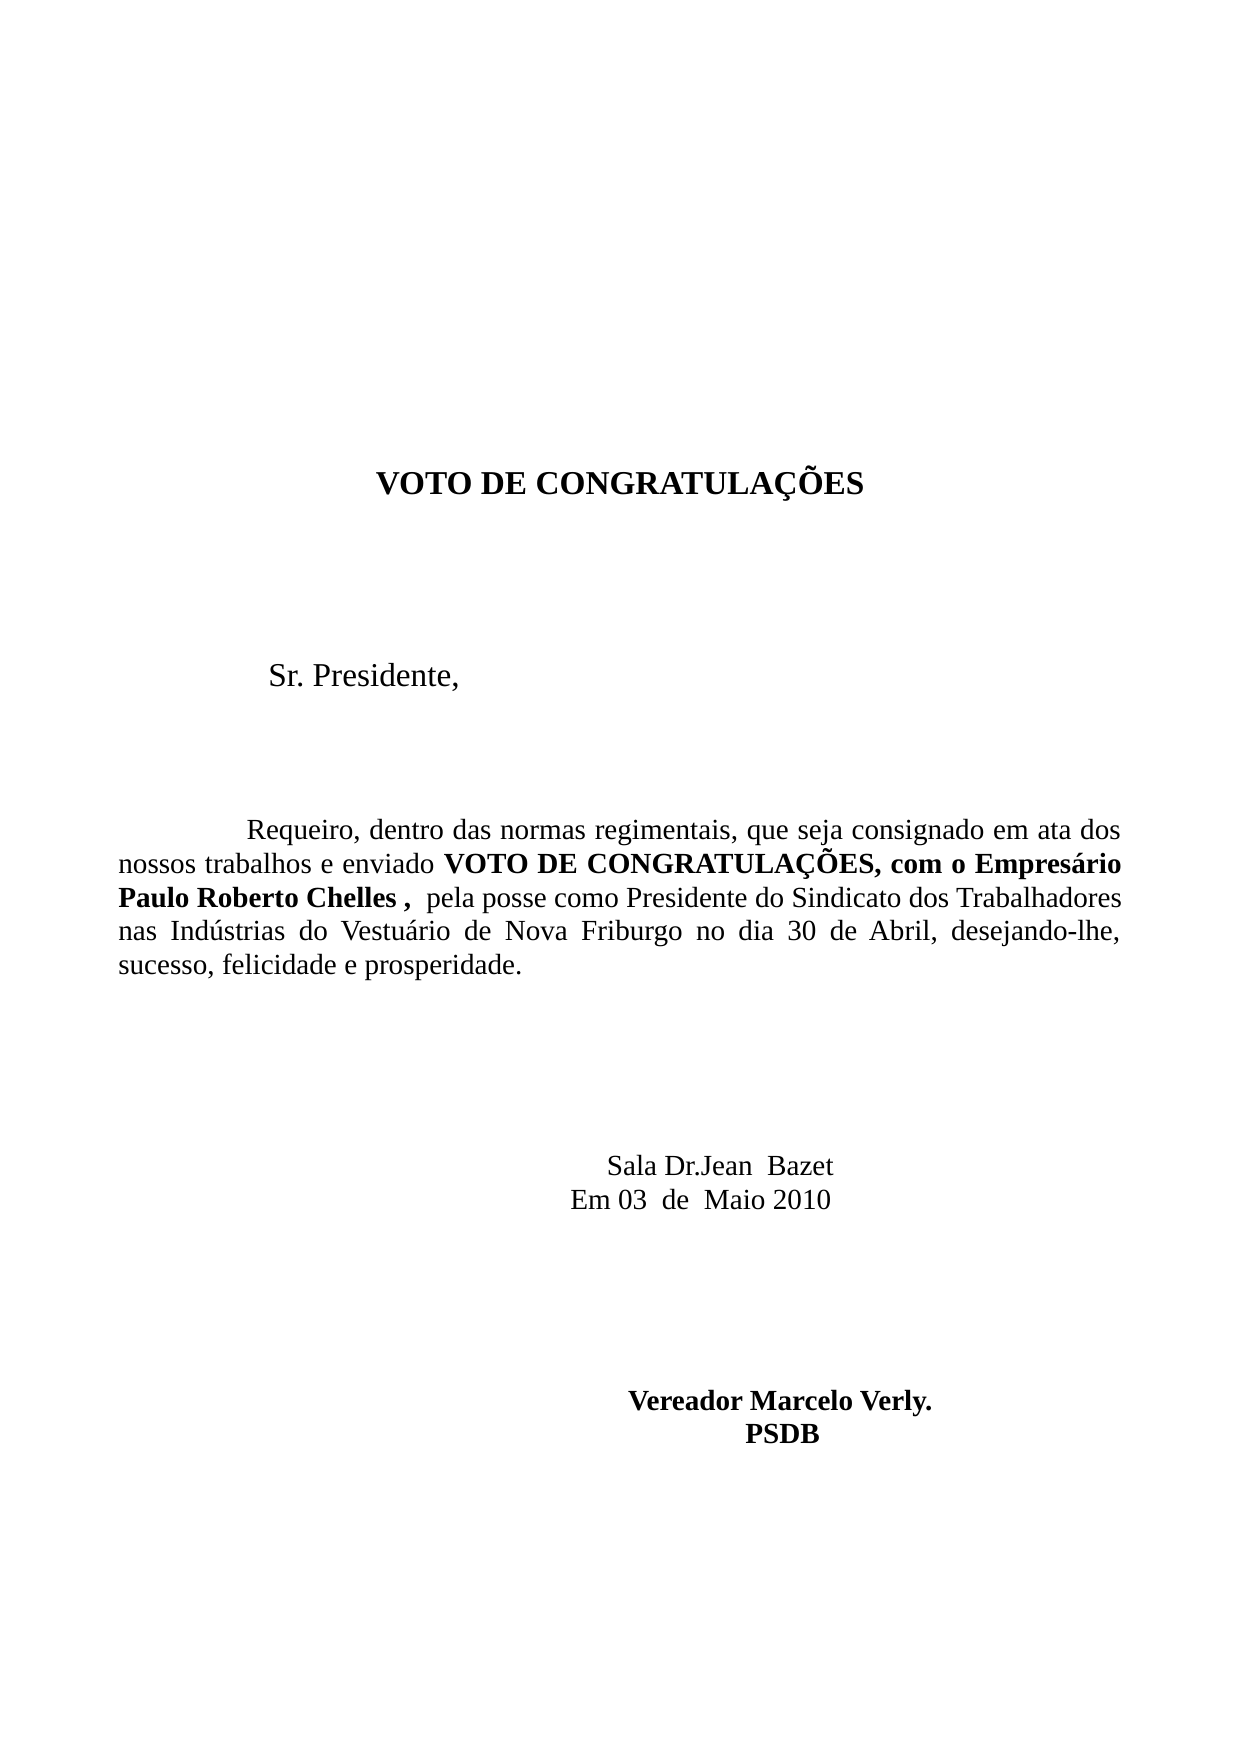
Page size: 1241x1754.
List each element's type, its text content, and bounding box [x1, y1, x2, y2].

text Em 03 de Maio 2010 [118, 1182, 1122, 1215]
text Requeiro, dentro das normas regimentais, que seja consignado em ata dos nossos trabalhos e enviado VOTO DE CONGRATULAÇÕES, com o Empresário Paulo Roberto Chelles , pela posse como Presidente do Sindicato dos Trabalhadores nas Indústrias do Vestuário de Nova Friburgo no dia 30 de Abril, desejando-lhe, sucesso, felicidade e prosperidade. [118, 808, 1122, 981]
text PSDB [118, 1417, 1122, 1450]
text Sr. Presidente, [118, 655, 1122, 693]
text VOTO DE CONGRATULAÇÕES [118, 463, 1122, 501]
text Vereador Marcelo Verly. [118, 1383, 1122, 1417]
text Sala Dr.Jean Bazet [118, 1148, 1122, 1182]
